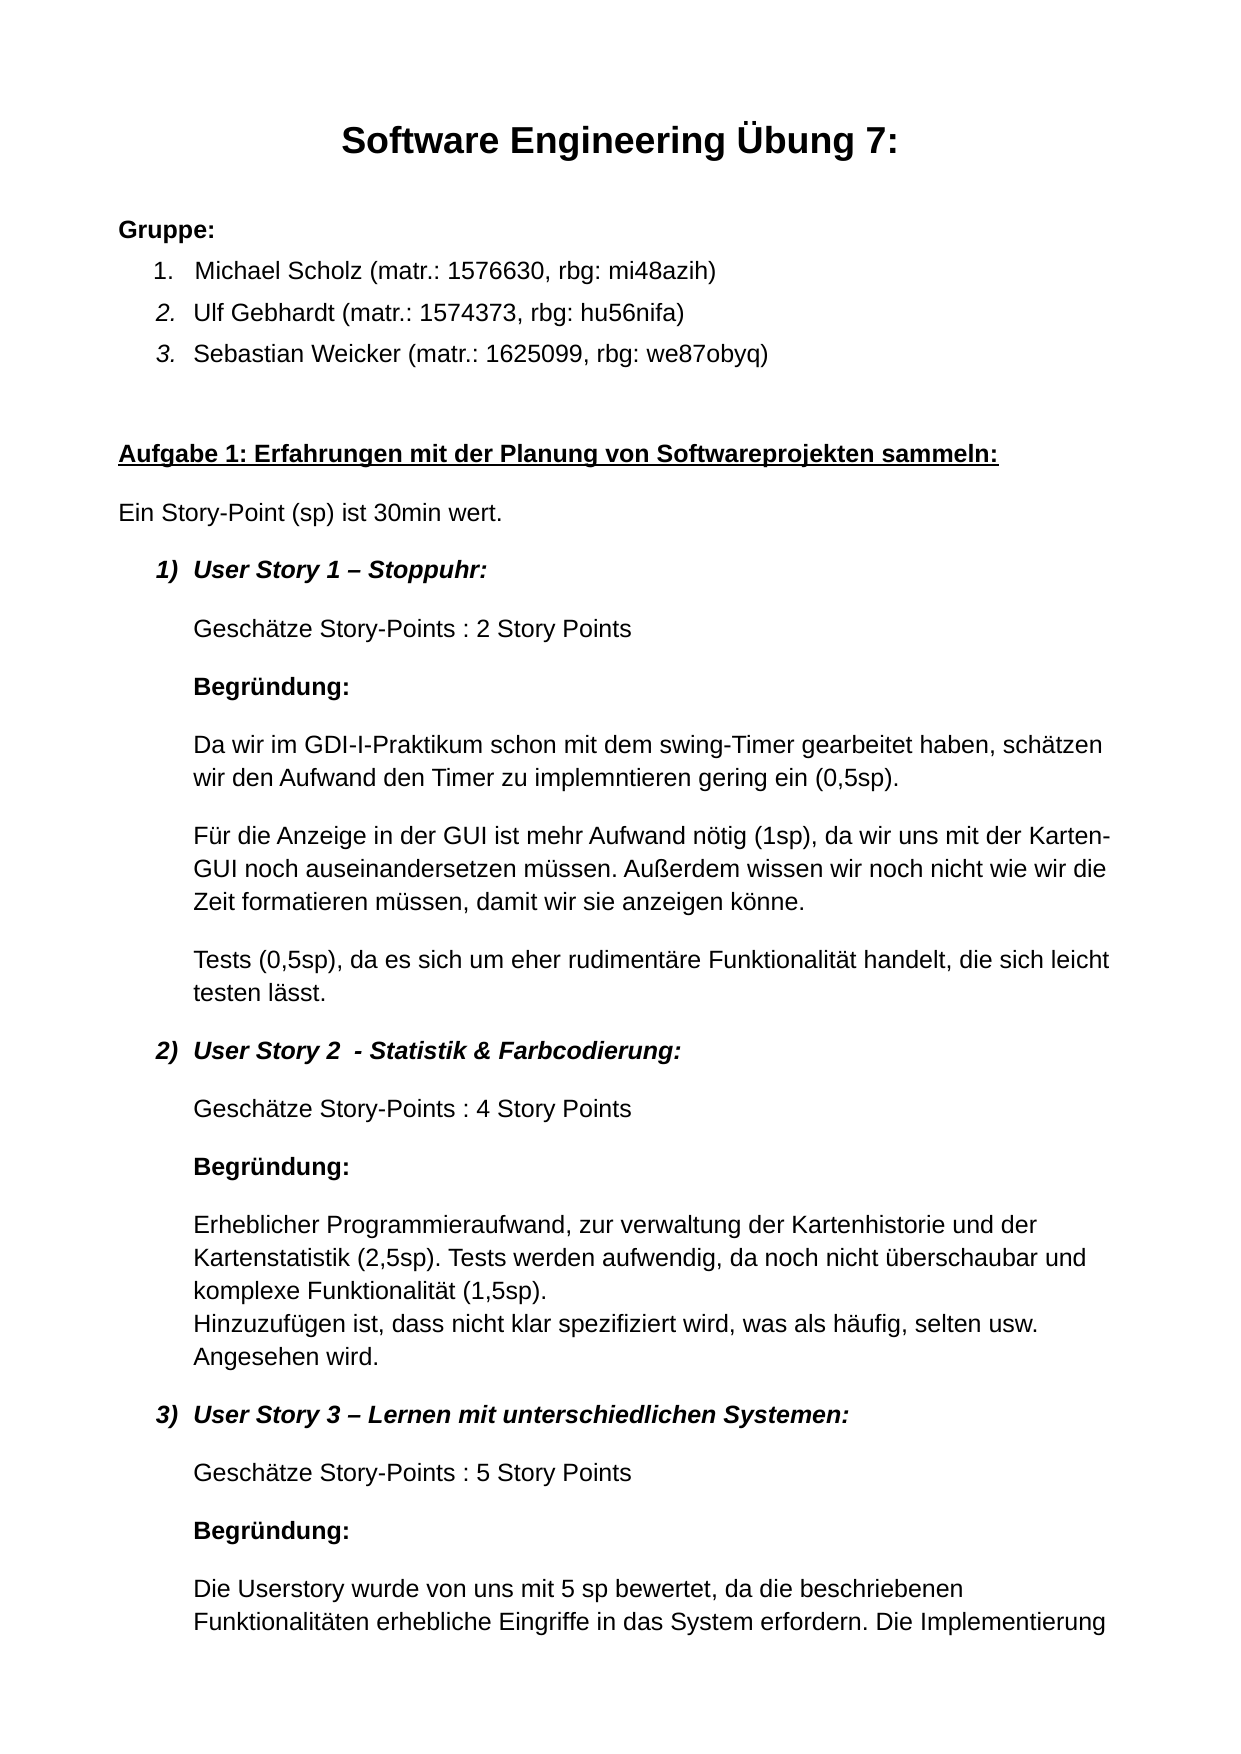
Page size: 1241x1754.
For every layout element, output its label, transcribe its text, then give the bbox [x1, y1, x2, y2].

list Für die Anzeige in der GUI ist mehr Aufwand nötig (1sp), da wir uns mit der Karten-GUI noch auseinandersetzen müssen. Außerdem wissen wir noch nicht wie wir die Zeit formatieren müssen, damit wir sie anzeigen könne. [156, 821, 1122, 915]
text Aufgabe 1: Erfahrungen mit der Planung von Softwareprojekten sammeln: [118, 439, 1122, 468]
text Software Engineering Übung 7: [118, 118, 1122, 161]
list Begründung: [156, 1152, 1122, 1181]
text 1. Michael Scholz (matr.: 1576630, rbg: mi48azih) [118, 256, 1122, 285]
text Gruppe: [118, 215, 1122, 244]
list Da wir im GDI-I-Praktikum schon mit dem swing-Timer gearbeitet haben, schätzen wir den Aufwand den Timer zu implemntieren gering ein (0,5sp). [156, 729, 1122, 791]
list Die Userstory wurde von uns mit 5 sp bewertet, da die beschriebenen Funktionalitäten erhebliche Eingriffe in das System erfordern. Die Implementierung [156, 1574, 1122, 1636]
list Sebastian Weicker (matr.: 1625099, rbg: we87obyq) [156, 339, 1122, 367]
list Tests (0,5sp), da es sich um eher rudimentäre Funktionalität handelt, die sich leicht testen lässt. [156, 945, 1122, 1006]
list Geschätze Story-Points : 4 Story Points [156, 1094, 1122, 1122]
list Ulf Gebhardt (matr.: 1574373, rbg: hu56nifa) [156, 297, 1122, 326]
list User Story 1 – Stoppuhr: [156, 556, 1122, 584]
list Erheblicher Programmieraufwand, zur verwaltung der Kartenhistorie und der Kartenstatistik (2,5sp). Tests werden aufwendig, da noch nicht überschaubar und komplexe Funktionalität (1,5sp). Hinzuzufügen ist, dass nicht klar spezifiziert wird, was als häufig, selten usw. Angesehen wird. [156, 1210, 1122, 1371]
text Ein Story-Point (sp) ist 30min wert. [118, 497, 1122, 526]
list Geschätze Story-Points : 2 Story Points [156, 613, 1122, 642]
list User Story 2 - Statistik & Farbcodierung: [156, 1036, 1122, 1064]
list Begründung: [156, 672, 1122, 700]
list User Story 3 – Lernen mit unterschiedlichen Systemen: [156, 1400, 1122, 1429]
list Geschätze Story-Points : 5 Story Points [156, 1458, 1122, 1487]
list Begründung: [156, 1516, 1122, 1545]
